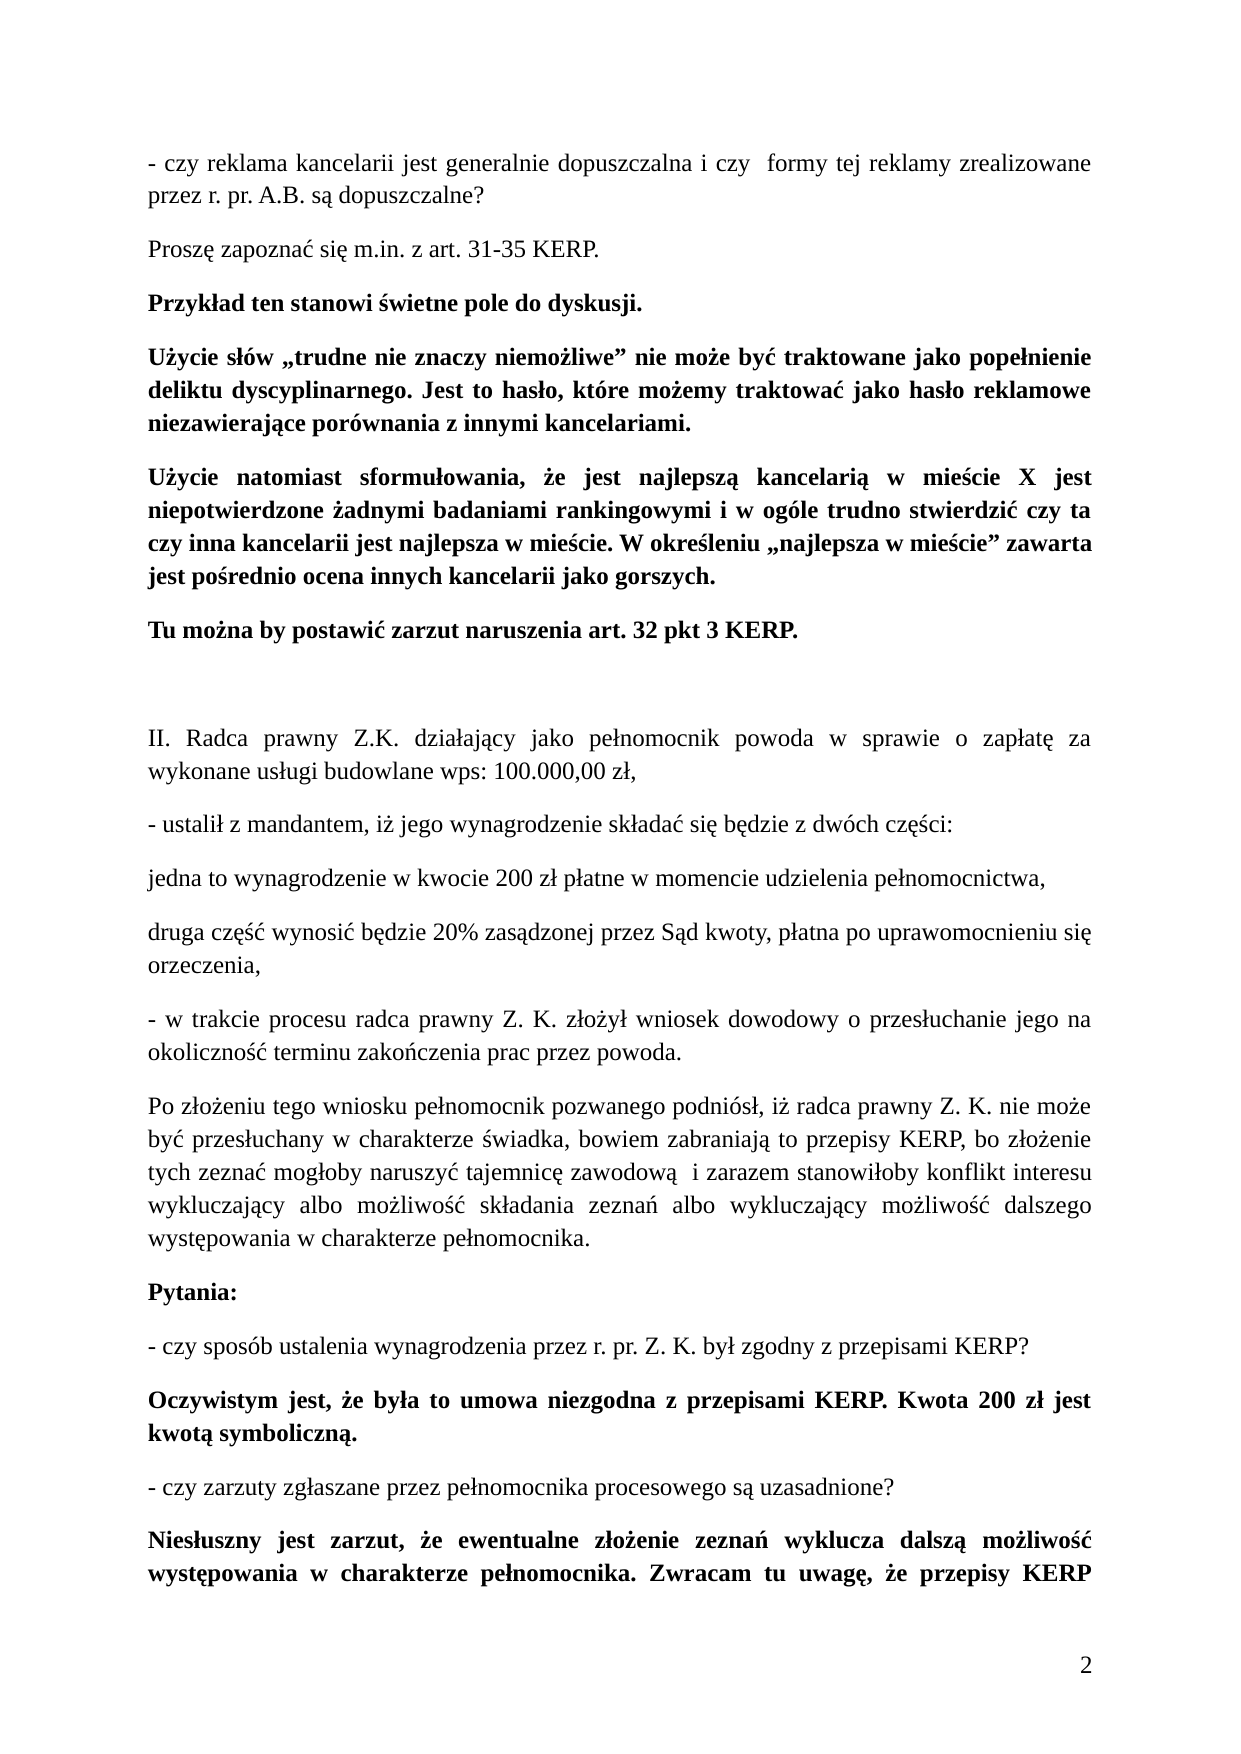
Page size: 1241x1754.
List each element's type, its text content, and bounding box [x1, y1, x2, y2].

text Przykład ten stanowi świetne pole do dyskusji. [148, 288, 1093, 317]
text Niesłuszny jest zarzut, że ewentualne złożenie zeznań wyklucza dalszą możliwość występowania w charakterze pełnomocnika. Zwracam tu uwagę, że przepisy KERP [148, 1525, 1093, 1587]
text Pytania: [148, 1277, 1093, 1306]
text - w trakcie procesu radca prawny Z. K. złożył wniosek dowodowy o przesłuchanie jego na okoliczność terminu zakończenia prac przez powoda. [148, 1004, 1093, 1066]
text - czy sposób ustalenia wynagrodzenia przez r. pr. Z. K. był zgodny z przepisami KERP? [148, 1331, 1093, 1359]
text Tu można by postawić zarzut naruszenia art. 32 pkt 3 KERP. [148, 615, 1093, 644]
text II. Radca prawny Z.K. działający jako pełnomocnik powoda w sprawie o zapłatę za wykonane usługi budowlane wps: 100.000,00 zł, [148, 723, 1093, 784]
text Oczywistym jest, że była to umowa niezgodna z przepisami KERP. Kwota 200 zł jest kwotą symboliczną. [148, 1385, 1093, 1446]
text Po złożeniu tego wniosku pełnomocnik pozwanego podniósł, iż radca prawny Z. K. nie może być przesłuchany w charakterze świadka, bowiem zabraniają to przepisy KERP, bo złożenie tych zeznać mogłoby naruszyć tajemnicę zawodową i zarazem stanowiłoby konflikt interesu wykluczający albo możliwość składania zeznań albo wykluczający możliwość dalszego występowania w charakterze pełnomocnika. [148, 1091, 1093, 1252]
text - czy zarzuty zgłaszane przez pełnomocnika procesowego są uzasadnione? [148, 1472, 1093, 1500]
text jedna to wynagrodzenie w kwocie 200 zł płatne w momencie udzielenia pełnomocnictwa, [148, 863, 1093, 892]
text Użycie słów „trudne nie znaczy niemożliwe” nie może być traktowane jako popełnienie deliktu dyscyplinarnego. Jest to hasło, które możemy traktować jako hasło reklamowe niezawierające porównania z innymi kancelariami. [148, 342, 1093, 437]
text - czy reklama kancelarii jest generalnie dopuszczalna i czy formy tej reklamy zrealizowane przez r. pr. A.B. są dopuszczalne? [148, 148, 1093, 209]
text - ustalił z mandantem, iż jego wynagrodzenie składać się będzie z dwóch części: [148, 809, 1093, 838]
text Proszę zapoznać się m.in. z art. 31-35 KERP. [148, 234, 1093, 263]
text druga część wynosić będzie 20% zasądzonej przez Sąd kwoty, płatna po uprawomocnieniu się orzeczenia, [148, 917, 1093, 979]
text Użycie natomiast sformułowania, że jest najlepszą kancelarią w mieście X jest niepotwierdzone żadnymi badaniami rankingowymi i w ogóle trudno stwierdzić czy ta czy inna kancelarii jest najlepsza w mieście. W określeniu „najlepsza w mieście” zawarta jest pośrednio ocena innych kancelarii jako gorszych. [148, 462, 1093, 590]
